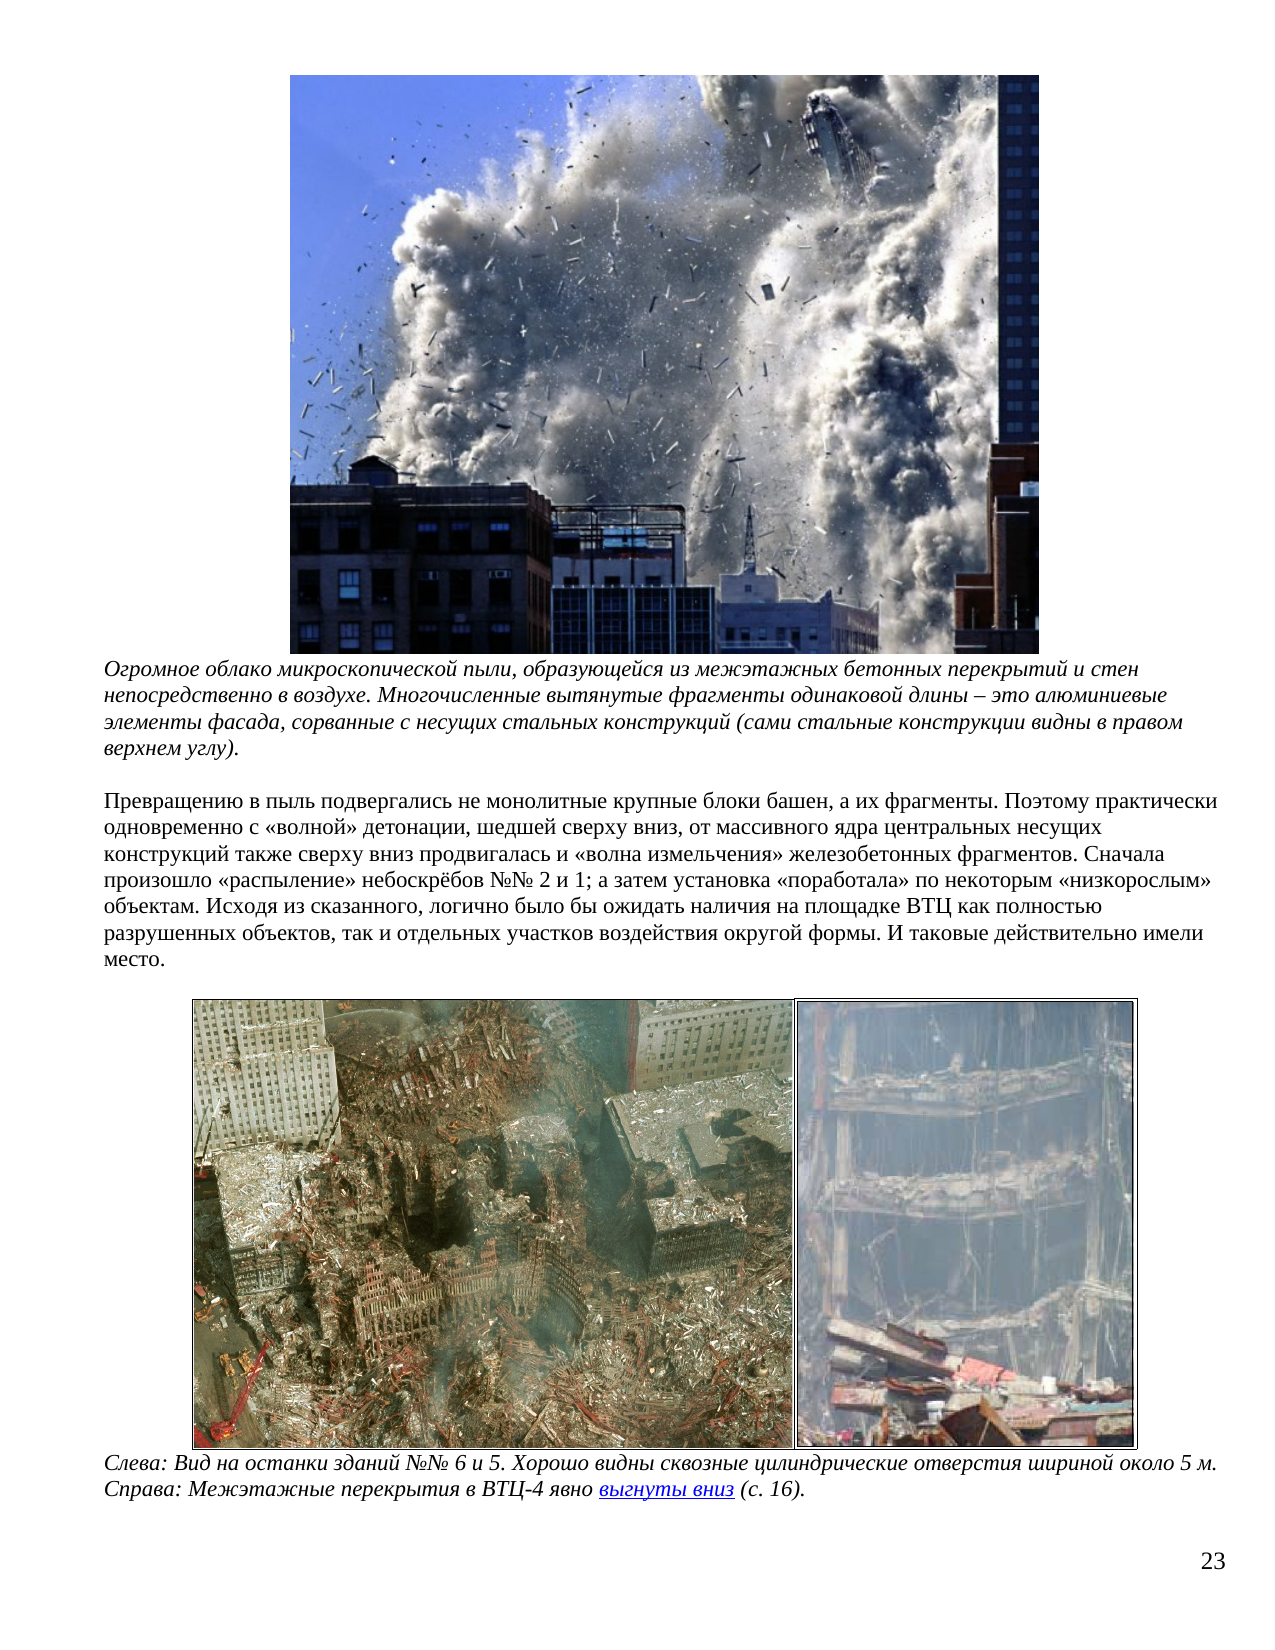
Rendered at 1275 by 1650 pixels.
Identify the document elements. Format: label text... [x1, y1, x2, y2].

text Слева: Вид на останки зданий №№ 6 и 5. Хорошо видны сквозные цилиндрические отверстия шириной около 5 м. Справа: Межэтажные перекрытия в ВТЦ-4 явно выгнуты вниз (с. 16). [103, 1449, 1226, 1502]
picture [290, 75, 1039, 654]
text Огромное облако микроскопической пыли, образующейся из межэтажных бетонных перекрытий и стен непосредственно в воздухе. Многочисленные вытянутые фрагменты одинаковой длины – это алюминиевые элементы фасада, сорванные с несущих стальных конструкций (сами стальные конструкции видны в правом верхнем углу). [103, 655, 1226, 761]
picture [193, 1000, 793, 1448]
text Превращению в пыль подвергались не монолитные крупные блоки башен, а их фрагменты. Поэтому практически одновременно с «волной» детонации, шедшей сверху вниз, от массивного ядра центральных несущих конструкций также сверху вниз продвигалась и «волна измельчения» железобетонных фрагментов. Сначала произошло «распыление» небоскрёбов №№ 2 и 1; а затем установка «поработала» по некоторым «низкорослым» объектам. Исходя из сказанного, логично было бы ожидать наличия на площадке ВТЦ как полностью разрушенных объектов, так и отдельных участков воздействия округой формы. И таковые действительно имели место. [103, 787, 1226, 971]
picture [795, 999, 1136, 1448]
